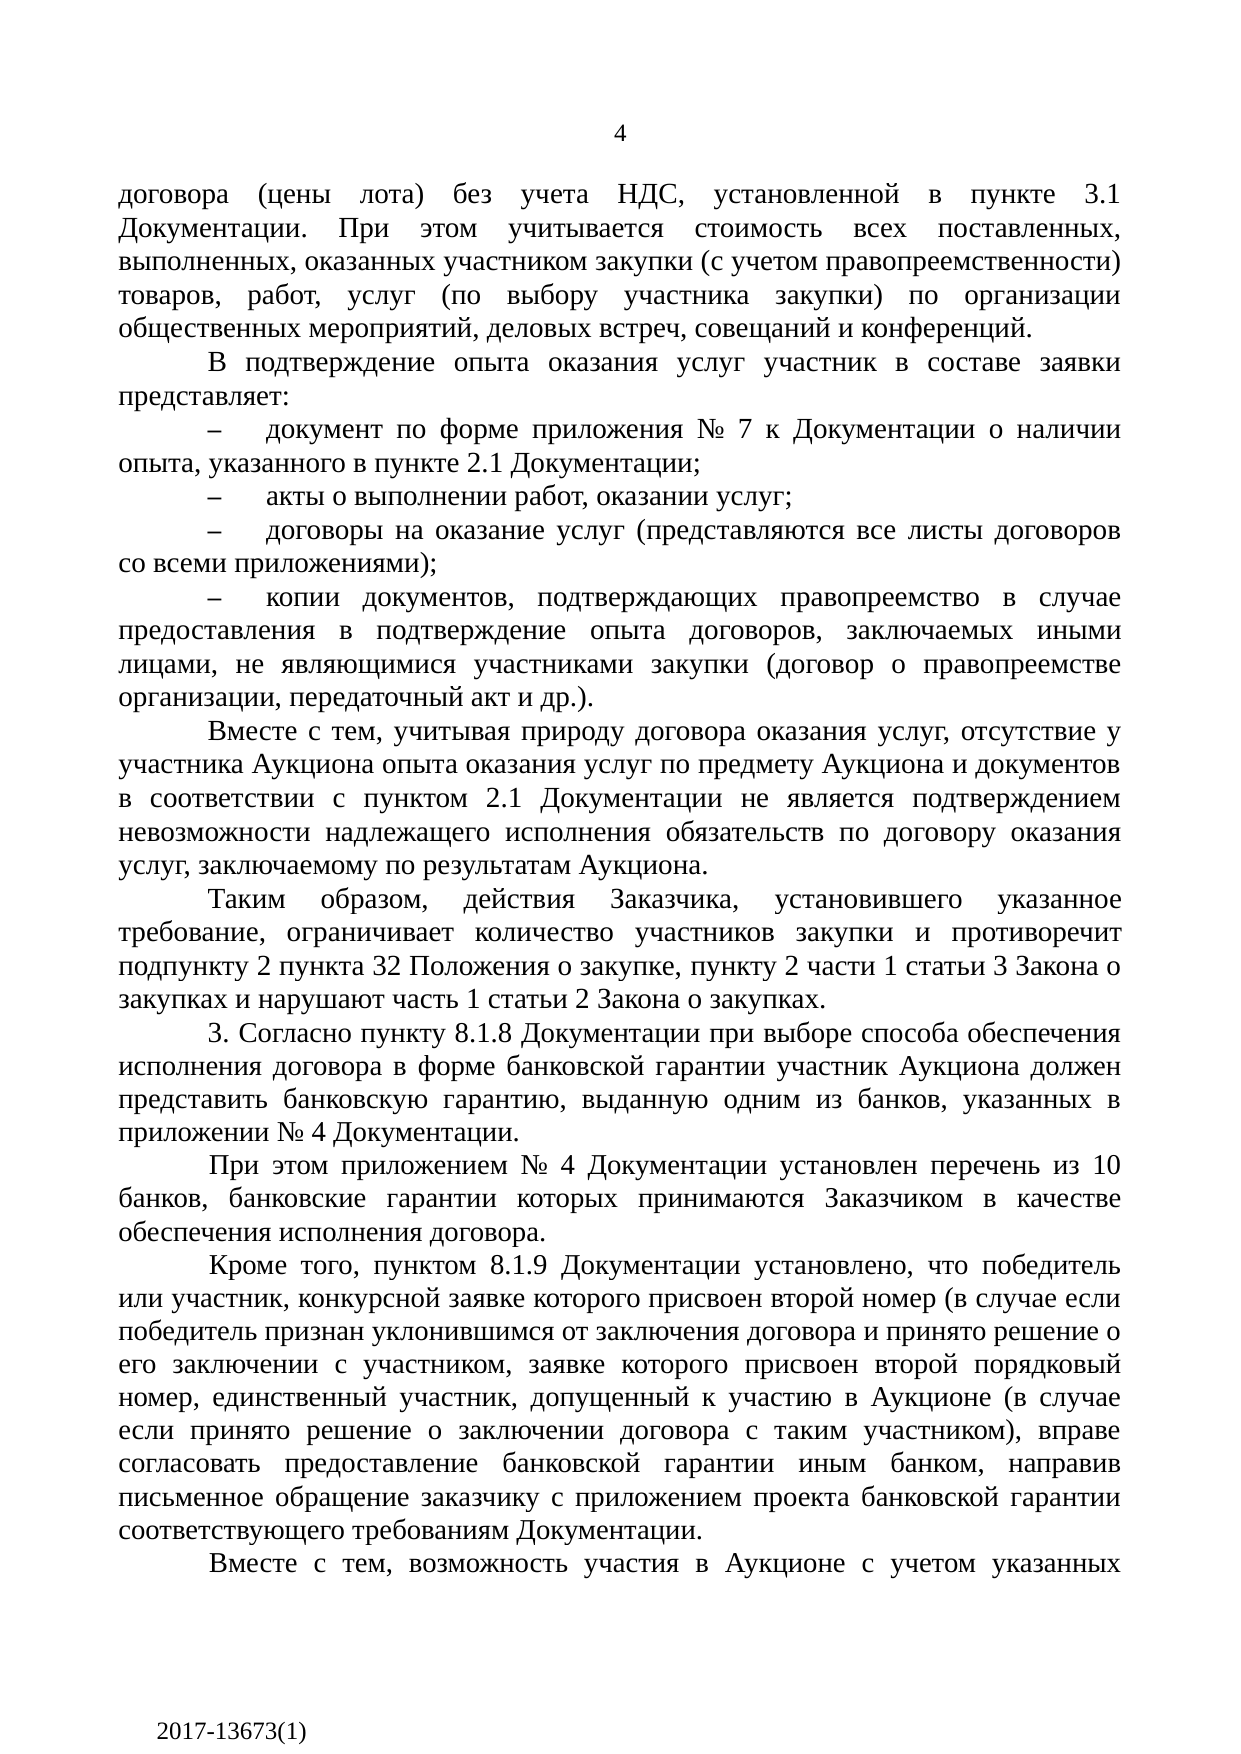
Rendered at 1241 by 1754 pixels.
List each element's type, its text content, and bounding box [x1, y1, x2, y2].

text Кроме того, пунктом 8.1.9 Документации установлено, что победитель или участник, конкурсной заявке которого присвоен второй номер (в случае если победитель признан уклонившимся от заключения договора и принято решение о его заключении с участником, заявке которого присвоен второй порядковый номер, единственный участник, допущенный к участию в Аукционе (в случае если принято решение о заключении договора с таким участником), вправе согласовать предоставление банковской гарантии иным банком, направив письменное обращение заказчику с приложением проекта банковской гарантии соответствующего требованиям Документации. [118, 1247, 1122, 1545]
list копии документов, подтверждающих правопреемство в случае предоставления в подтверждение опыта договоров, заключаемых иными лицами, не являющимися участниками закупки (договор о правопреемстве организации, передаточный акт и др.). [118, 579, 1122, 713]
list договоры на оказание услуг (представляются все листы договоров со всеми приложениями); [118, 512, 1122, 579]
text Таким образом, действия Заказчика, установившего указанное требование, ограничивает количество участников закупки и противоречит подпункту 2 пункта 32 Положения о закупке, пункту 2 части 1 статьи 3 Закона о закупках и нарушают часть 1 статьи 2 Закона о закупках. [118, 881, 1122, 1015]
text Вместе с тем, учитывая природу договора оказания услуг, отсутствие у участника Аукциона опыта оказания услуг по предмету Аукциона и документов в соответствии с пунктом 2.1 Документации не является подтверждением невозможности надлежащего исполнения обязательств по договору оказания услуг, заключаемому по результатам Аукциона. [118, 713, 1122, 881]
text В подтверждение опыта оказания услуг участник в составе заявки представляет: [118, 344, 1122, 411]
text договора (цены лота) без учета НДС, установленной в пункте 3.1 Документации. При этом учитывается стоимость всех поставленных, выполненных, оказанных участником закупки (с учетом правопреемственности) товаров, работ, услуг (по выбору участника закупки) по организации общественных мероприятий, деловых встреч, совещаний и конференций. [118, 176, 1122, 344]
list акты о выполнении работ, оказании услуг; [118, 478, 1122, 512]
text При этом приложением № 4 Документации установлен перечень из 10 банков, банковские гарантии которых принимаются Заказчиком в качестве обеспечения исполнения договора. [118, 1148, 1122, 1247]
list документ по форме приложения № 7 к Документации о наличии опыта, указанного в пункте 2.1 Документации; [118, 411, 1122, 478]
text 3. Согласно пункту 8.1.8 Документации при выборе способа обеспечения исполнения договора в форме банковской гарантии участник Аукциона должен представить банковскую гарантию, выданную одним из банков, указанных в приложении № 4 Документации. [118, 1015, 1122, 1148]
text Вместе с тем, возможность участия в Аукционе с учетом указанных [118, 1545, 1122, 1578]
